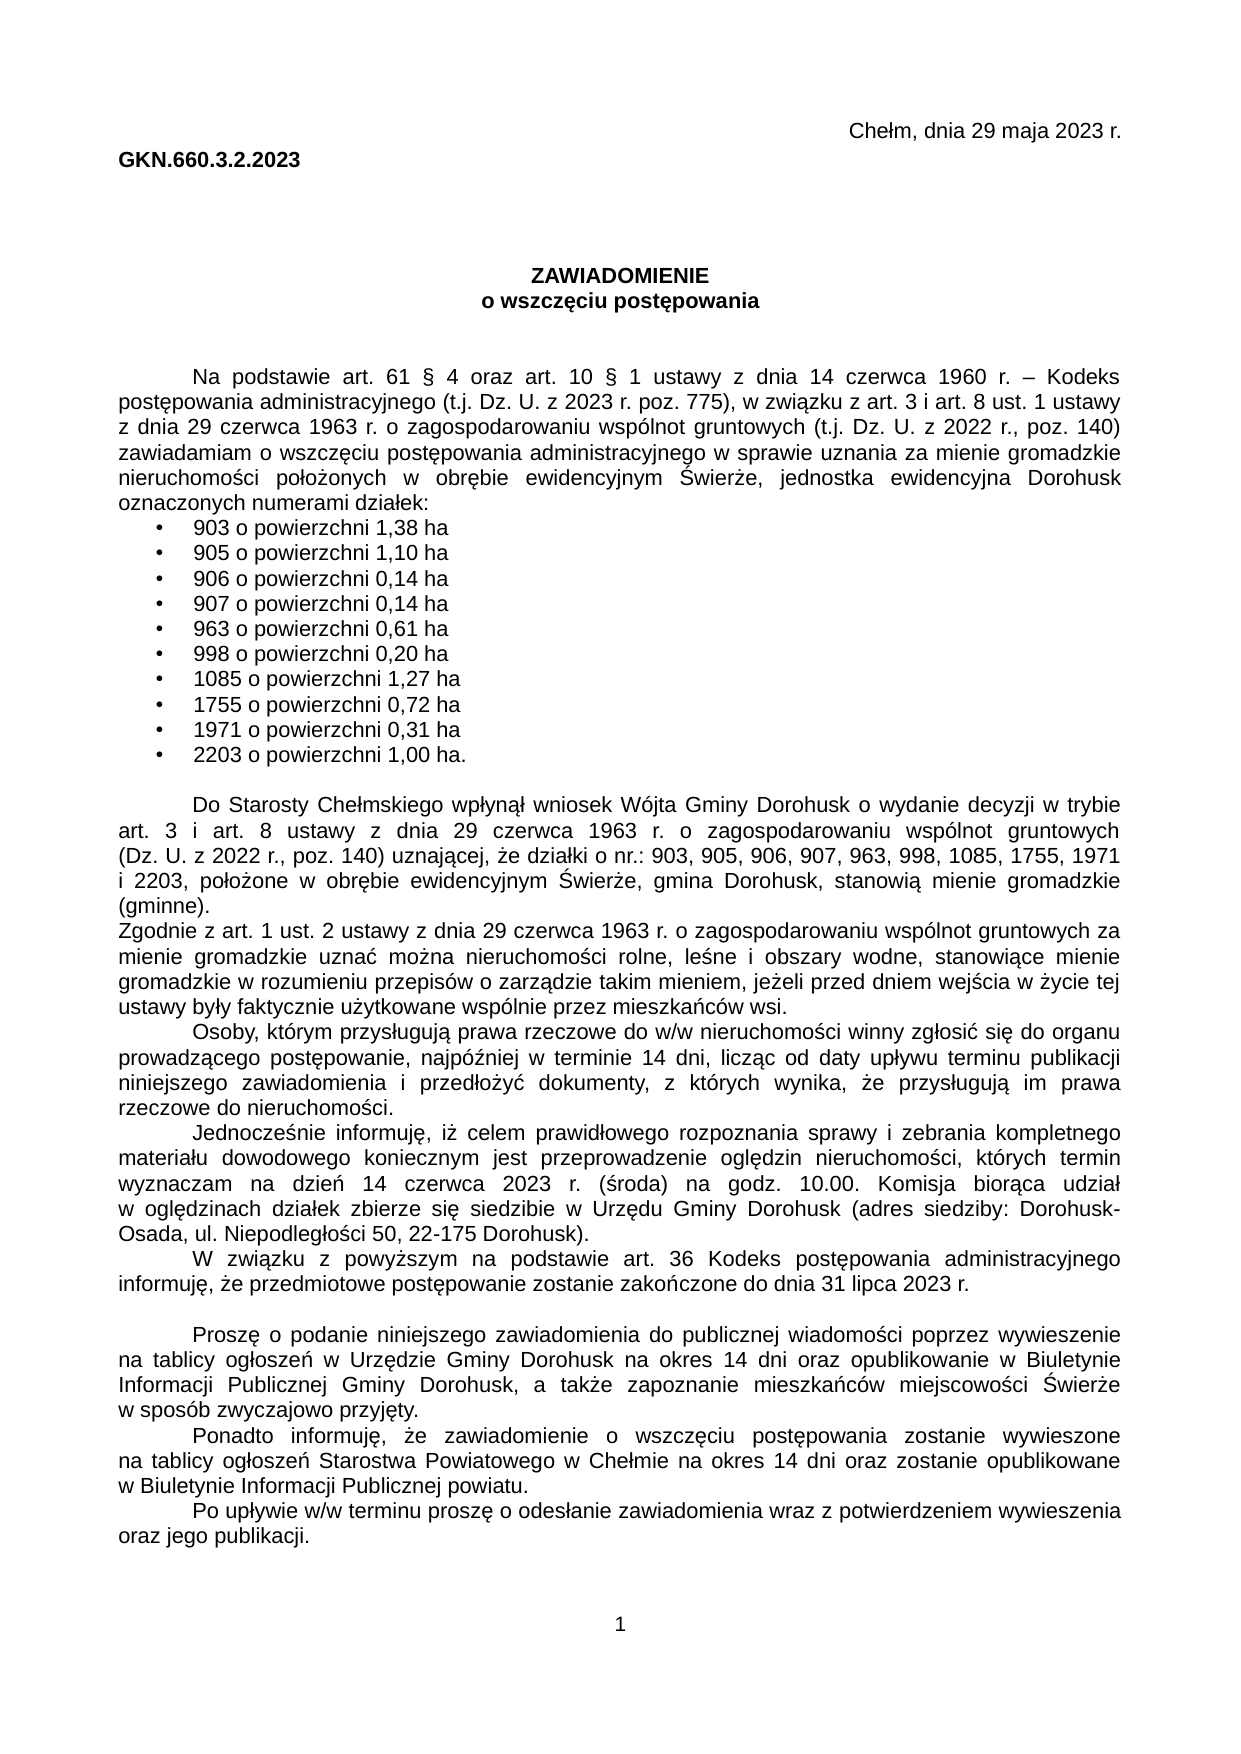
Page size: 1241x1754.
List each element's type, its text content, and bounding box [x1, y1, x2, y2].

text Ponadto informuję, że zawiadomienie o wszczęciu postępowania zostanie wywieszone na tablicy ogłoszeń Starostwa Powiatowego w Chełmie na okres 14 dni oraz zostanie opublikowane w Biuletynie Informacji Publicznej powiatu. [118, 1422, 1122, 1498]
list 998 o powierzchni 0,20 ha [156, 641, 1122, 666]
text Chełm, dnia 29 maja 2023 r. [118, 118, 1122, 143]
text o wszczęciu postępowania [118, 288, 1122, 313]
text Do Starosty Chełmskiego wpłynął wniosek Wójta Gminy Dorohusk o wydanie decyzji w trybie art. 3 i art. 8 ustawy z dnia 29 czerwca 1963 r. o zagospodarowaniu wspólnot gruntowych (Dz. U. z 2022 r., poz. 140) uznającej, że działki o nr.: 903, 905, 906, 907, 963, 998, 1085, 1755, 1971 i 2203, położone w obrębie ewidencyjnym Świerże, gmina Dorohusk, stanowią mienie gromadzkie (gminne). [118, 792, 1122, 918]
list 2203 o powierzchni 1,00 ha. [156, 742, 1122, 767]
text Po upływie w/w terminu proszę o odesłanie zawiadomienia wraz z potwierdzeniem wywieszenia oraz jego publikacji. [118, 1498, 1122, 1548]
text ZAWIADOMIENIE [118, 263, 1122, 288]
list 963 o powierzchni 0,61 ha [156, 616, 1122, 641]
list 905 o powierzchni 1,10 ha [156, 540, 1122, 565]
text GKN.660.3.2.2023 [118, 147, 1122, 172]
list 1971 o powierzchni 0,31 ha [156, 717, 1122, 742]
list 907 o powierzchni 0,14 ha [156, 591, 1122, 616]
text Osoby, którym przysługują prawa rzeczowe do w/w nieruchomości winny zgłosić się do organu prowadzącego postępowanie, najpóźniej w terminie 14 dni, licząc od daty upływu terminu publikacji niniejszego zawiadomienia i przedłożyć dokumenty, z których wynika, że przysługują im prawa rzeczowe do nieruchomości. [118, 1019, 1122, 1120]
list 1085 o powierzchni 1,27 ha [156, 666, 1122, 691]
text W związku z powyższym na podstawie art. 36 Kodeks postępowania administracyjnego informuję, że przedmiotowe postępowanie zostanie zakończone do dnia 31 lipca 2023 r. [118, 1246, 1122, 1296]
text Proszę o podanie niniejszego zawiadomienia do publicznej wiadomości poprzez wywieszenie na tablicy ogłoszeń w Urzędzie Gminy Dorohusk na okres 14 dni oraz opublikowanie w Biuletynie Informacji Publicznej Gminy Dorohusk, a także zapoznanie mieszkańców miejscowości Świerże w sposób zwyczajowo przyjęty. [118, 1322, 1122, 1422]
text Zgodnie z art. 1 ust. 2 ustawy z dnia 29 czerwca 1963 r. o zagospodarowaniu wspólnot gruntowych za mienie gromadzkie uznać można nieruchomości rolne, leśne i obszary wodne, stanowiące mienie gromadzkie w rozumieniu przepisów o zarządzie takim mieniem, jeżeli przed dniem wejścia w życie tej ustawy były faktycznie użytkowane wspólnie przez mieszkańców wsi. [118, 918, 1122, 1019]
list 903 o powierzchni 1,38 ha [156, 515, 1122, 540]
text Na podstawie art. 61 § 4 oraz art. 10 § 1 ustawy z dnia 14 czerwca 1960 r. – Kodeks postępowania administracyjnego (t.j. Dz. U. z 2023 r. poz. 775), w związku z art. 3 i art. 8 ust. 1 ustawy z dnia 29 czerwca 1963 r. o zagospodarowaniu wspólnot gruntowych (t.j. Dz. U. z 2022 r., poz. 140) zawiadamiam o wszczęciu postępowania administracyjnego w sprawie uznania za mienie gromadzkie nieruchomości położonych w obrębie ewidencyjnym Świerże, jednostka ewidencyjna Dorohusk oznaczonych numerami działek: [118, 364, 1122, 515]
list 906 o powierzchni 0,14 ha [156, 565, 1122, 591]
text Jednocześnie informuję, iż celem prawidłowego rozpoznania sprawy i zebrania kompletnego materiału dowodowego koniecznym jest przeprowadzenie oględzin nieruchomości, których termin wyznaczam na dzień 14 czerwca 2023 r. (środa) na godz. 10.00. Komisja biorąca udział w oględzinach działek zbierze się siedzibie w Urzędu Gminy Dorohusk (adres siedziby: Dorohusk-Osada, ul. Niepodległości 50, 22-175 Dorohusk). [118, 1120, 1122, 1246]
list 1755 o powierzchni 0,72 ha [156, 691, 1122, 717]
